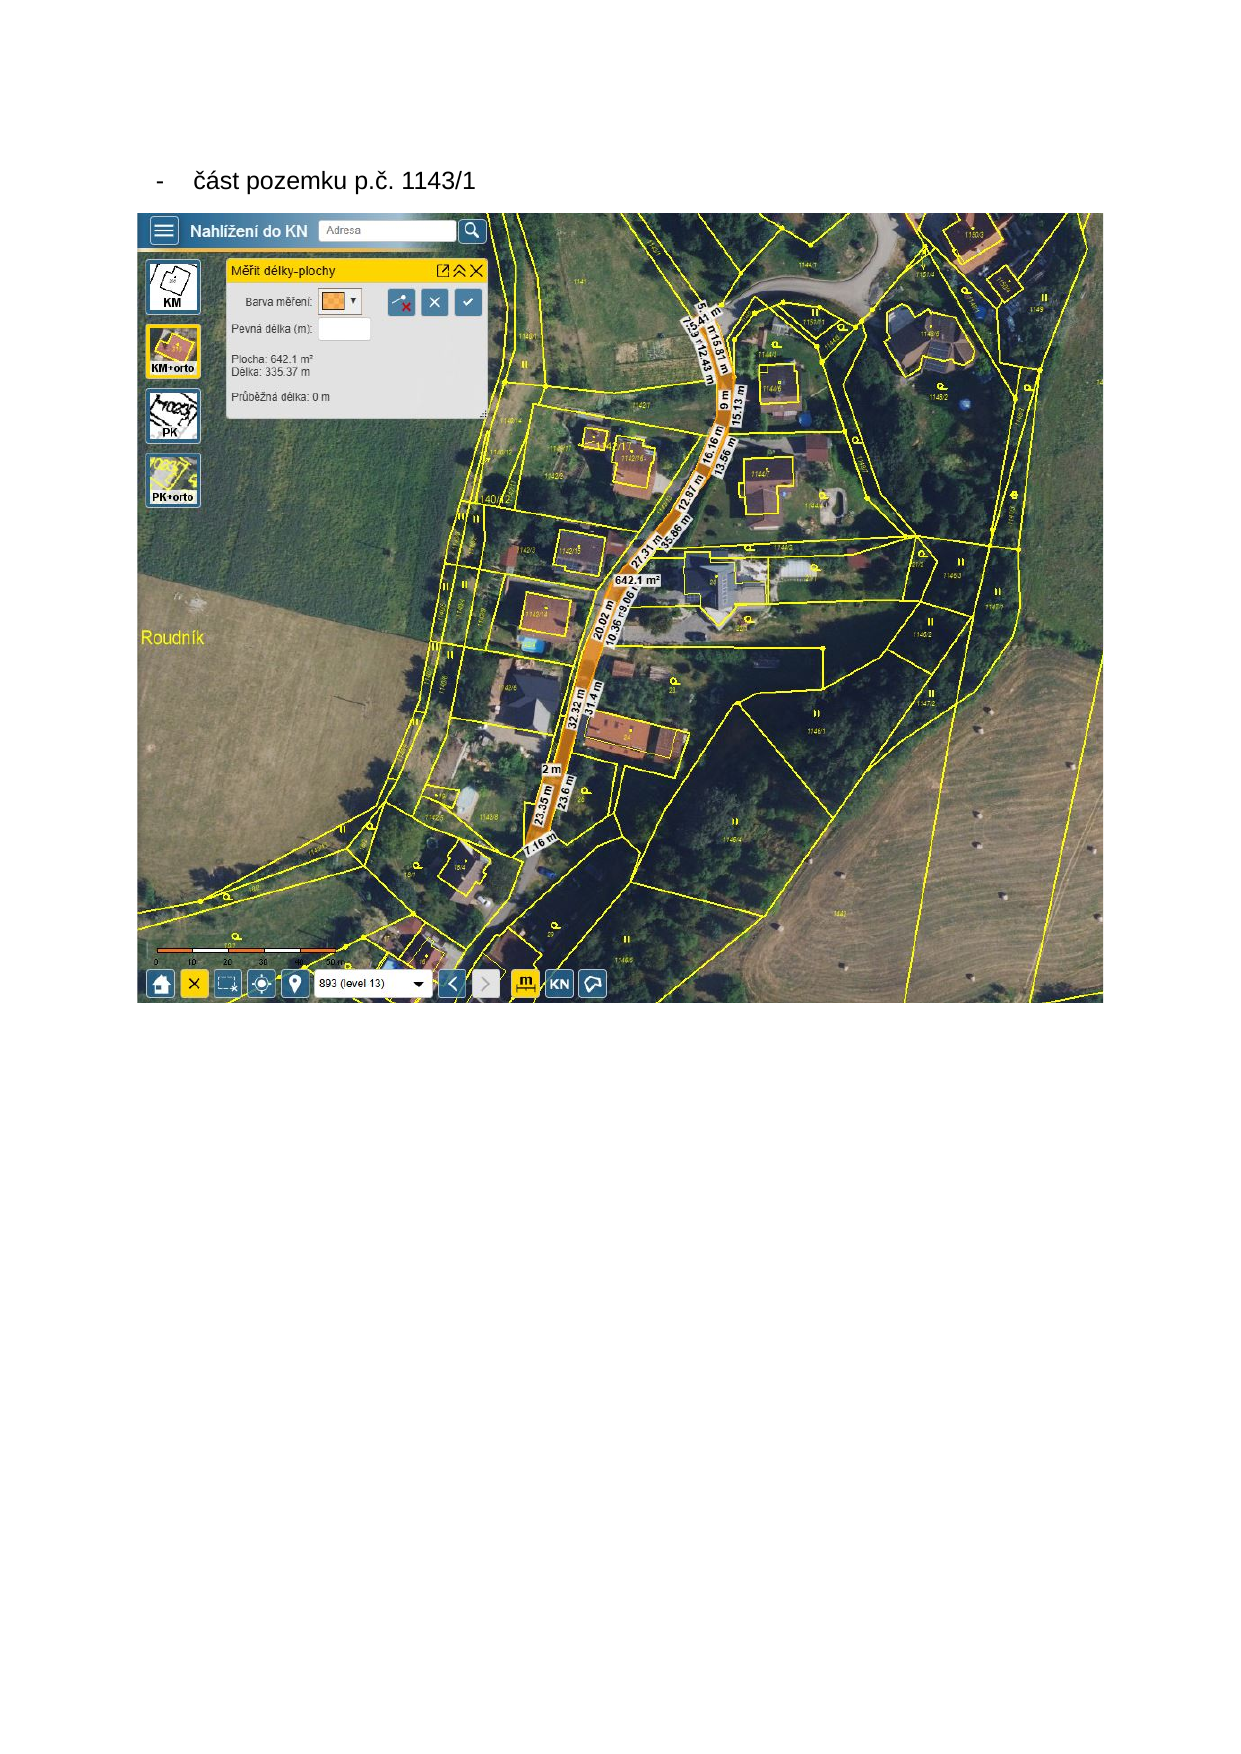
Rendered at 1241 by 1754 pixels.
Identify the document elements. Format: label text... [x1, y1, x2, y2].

picture [137, 213, 1103, 1003]
list část pozemku p.č. 1143/1 [156, 166, 1122, 194]
